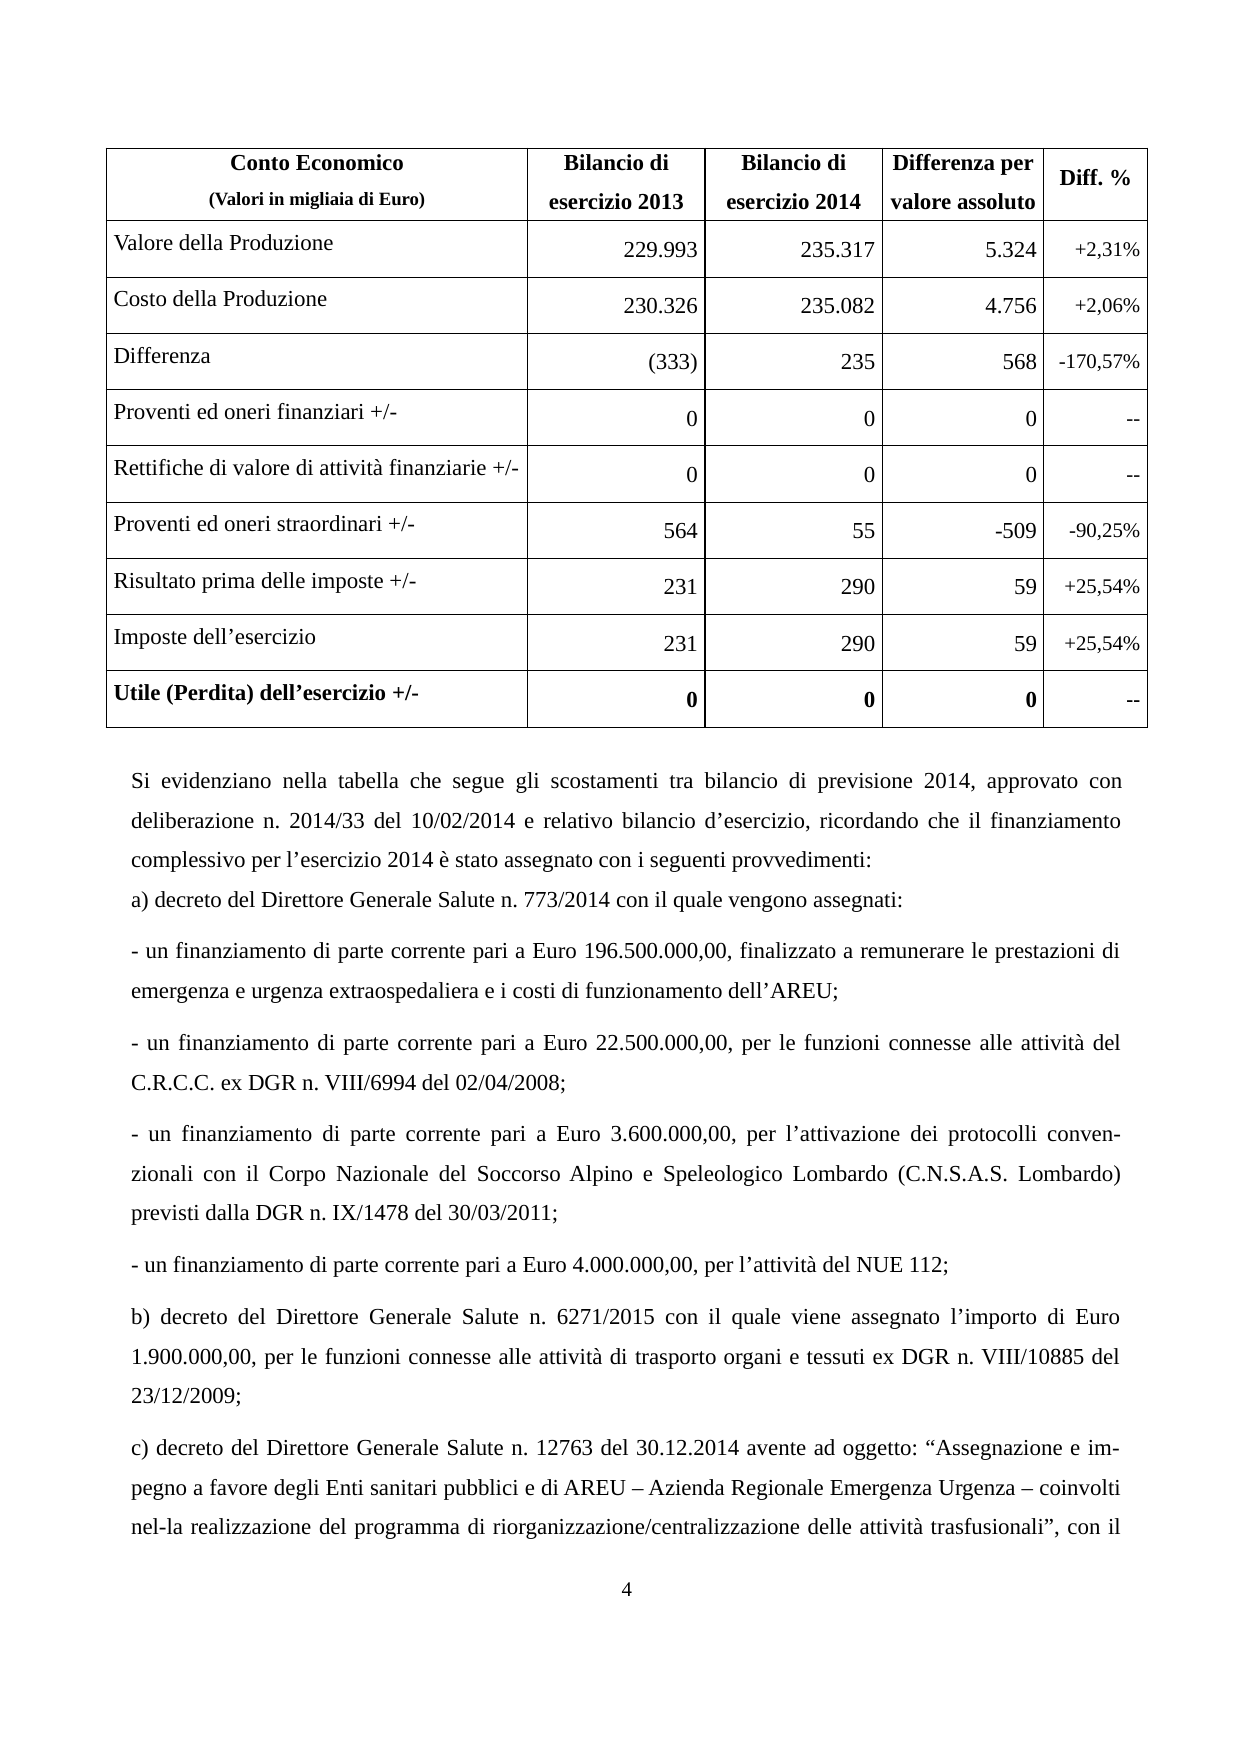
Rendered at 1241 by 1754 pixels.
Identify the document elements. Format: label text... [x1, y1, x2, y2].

table_cell 231 [528, 559, 704, 614]
table_cell 0 [883, 671, 1043, 727]
table_cell 235 [706, 334, 882, 389]
text b) decreto del Direttore Generale Salute n. 6271/2015 con il quale viene assegnato l’importo di Euro 1.900.000,00, per le funzioni connesse alle attività di trasporto organi e tessuti ex DGR n. VIII/10885 del 23/12/2009; [131, 1303, 1122, 1409]
table_cell -- [1044, 671, 1147, 727]
table_cell 0 [883, 446, 1043, 502]
table_cell 231 [528, 615, 704, 670]
table_cell 0 [883, 390, 1043, 445]
text - un finanziamento di parte corrente pari a Euro 196.500.000,00, finalizzato a remunerare le prestazioni di emergenza e urgenza extraospedaliera e i costi di funzionamento dell’AREU; [131, 938, 1122, 1003]
table_cell 5.324 [883, 221, 1043, 277]
table_cell +2,06% [1044, 278, 1147, 333]
table_header Bilancio di esercizio 2013 [528, 149, 704, 220]
table_cell -509 [883, 503, 1043, 558]
table_cell 4.756 [883, 278, 1043, 333]
table_cell (333) [528, 334, 704, 389]
table_cell Proventi ed oneri finanziari +/- [107, 390, 527, 445]
table_cell Differenza [107, 334, 527, 389]
table_cell Valore della Produzione [107, 221, 527, 277]
text - un finanziamento di parte corrente pari a Euro 22.500.000,00, per le funzioni connesse alle attività del C.R.C.C. ex DGR n. VIII/6994 del 02/04/2008; [131, 1029, 1122, 1095]
table_header Bilancio di esercizio 2014 [706, 149, 882, 220]
table_cell 235.317 [706, 221, 882, 277]
table_header Conto Economico (Valori in migliaia di Euro) [107, 149, 527, 220]
table_cell 0 [528, 446, 704, 502]
table_cell +25,54% [1044, 559, 1147, 614]
table_cell Utile (Perdita) dell’esercizio +/- [107, 671, 527, 727]
table_cell 568 [883, 334, 1043, 389]
table_cell 564 [528, 503, 704, 558]
text Si evidenziano nella tabella che segue gli scostamenti tra bilancio di previsione 2014, approvato con deliberazione n. 2014/33 del 10/02/2014 e relativo bilancio d’esercizio, ricordando che il finanziamento complessivo per l’esercizio 2014 è stato assegnato con i seguenti provvedimenti: [131, 767, 1122, 872]
table_cell 229.993 [528, 221, 704, 277]
table_header Differenza per valore assoluto [883, 149, 1043, 220]
table_cell Imposte dell’esercizio [107, 615, 527, 670]
table_cell 59 [883, 615, 1043, 670]
table_cell 235.082 [706, 278, 882, 333]
table_cell 290 [706, 615, 882, 670]
table_cell 0 [706, 671, 882, 727]
table_cell 59 [883, 559, 1043, 614]
table_cell 290 [706, 559, 882, 614]
table_cell -- [1044, 390, 1147, 445]
table_cell -90,25% [1044, 503, 1147, 558]
table_cell 0 [706, 446, 882, 502]
table_cell -- [1044, 446, 1147, 502]
text - un finanziamento di parte corrente pari a Euro 4.000.000,00, per l’attività del NUE 112; [131, 1251, 1122, 1278]
table_cell Rettifiche di valore di attività finanziarie +/- [107, 446, 527, 502]
text a) decreto del Direttore Generale Salute n. 773/2014 con il quale vengono assegnati: [131, 886, 1122, 912]
table_header Diff. % [1044, 149, 1147, 220]
table_cell 0 [706, 390, 882, 445]
table_cell Proventi ed oneri straordinari +/- [107, 503, 527, 558]
table_cell 0 [528, 671, 704, 727]
text c) decreto del Direttore Generale Salute n. 12763 del 30.12.2014 avente ad oggetto: “Assegnazione e im-pegno a favore degli Enti sanitari pubblici e di AREU – Azienda Regionale Emergenza Urgenza – coinvolti nel-la realizzazione del programma di riorganizzazione/centralizzazione delle attività trasfusionali”, con il [131, 1434, 1122, 1540]
table_cell +25,54% [1044, 615, 1147, 670]
text - un finanziamento di parte corrente pari a Euro 3.600.000,00, per l’attivazione dei protocolli conven-zionali con il Corpo Nazionale del Soccorso Alpino e Speleologico Lombardo (C.N.S.A.S. Lombardo) previsti dalla DGR n. IX/1478 del 30/03/2011; [131, 1121, 1122, 1226]
table_cell Risultato prima delle imposte +/- [107, 559, 527, 614]
table_cell -170,57% [1044, 334, 1147, 389]
table_cell 0 [528, 390, 704, 445]
table_cell 230.326 [528, 278, 704, 333]
table_cell Costo della Produzione [107, 278, 527, 333]
table_cell 55 [706, 503, 882, 558]
table_cell +2,31% [1044, 221, 1147, 277]
